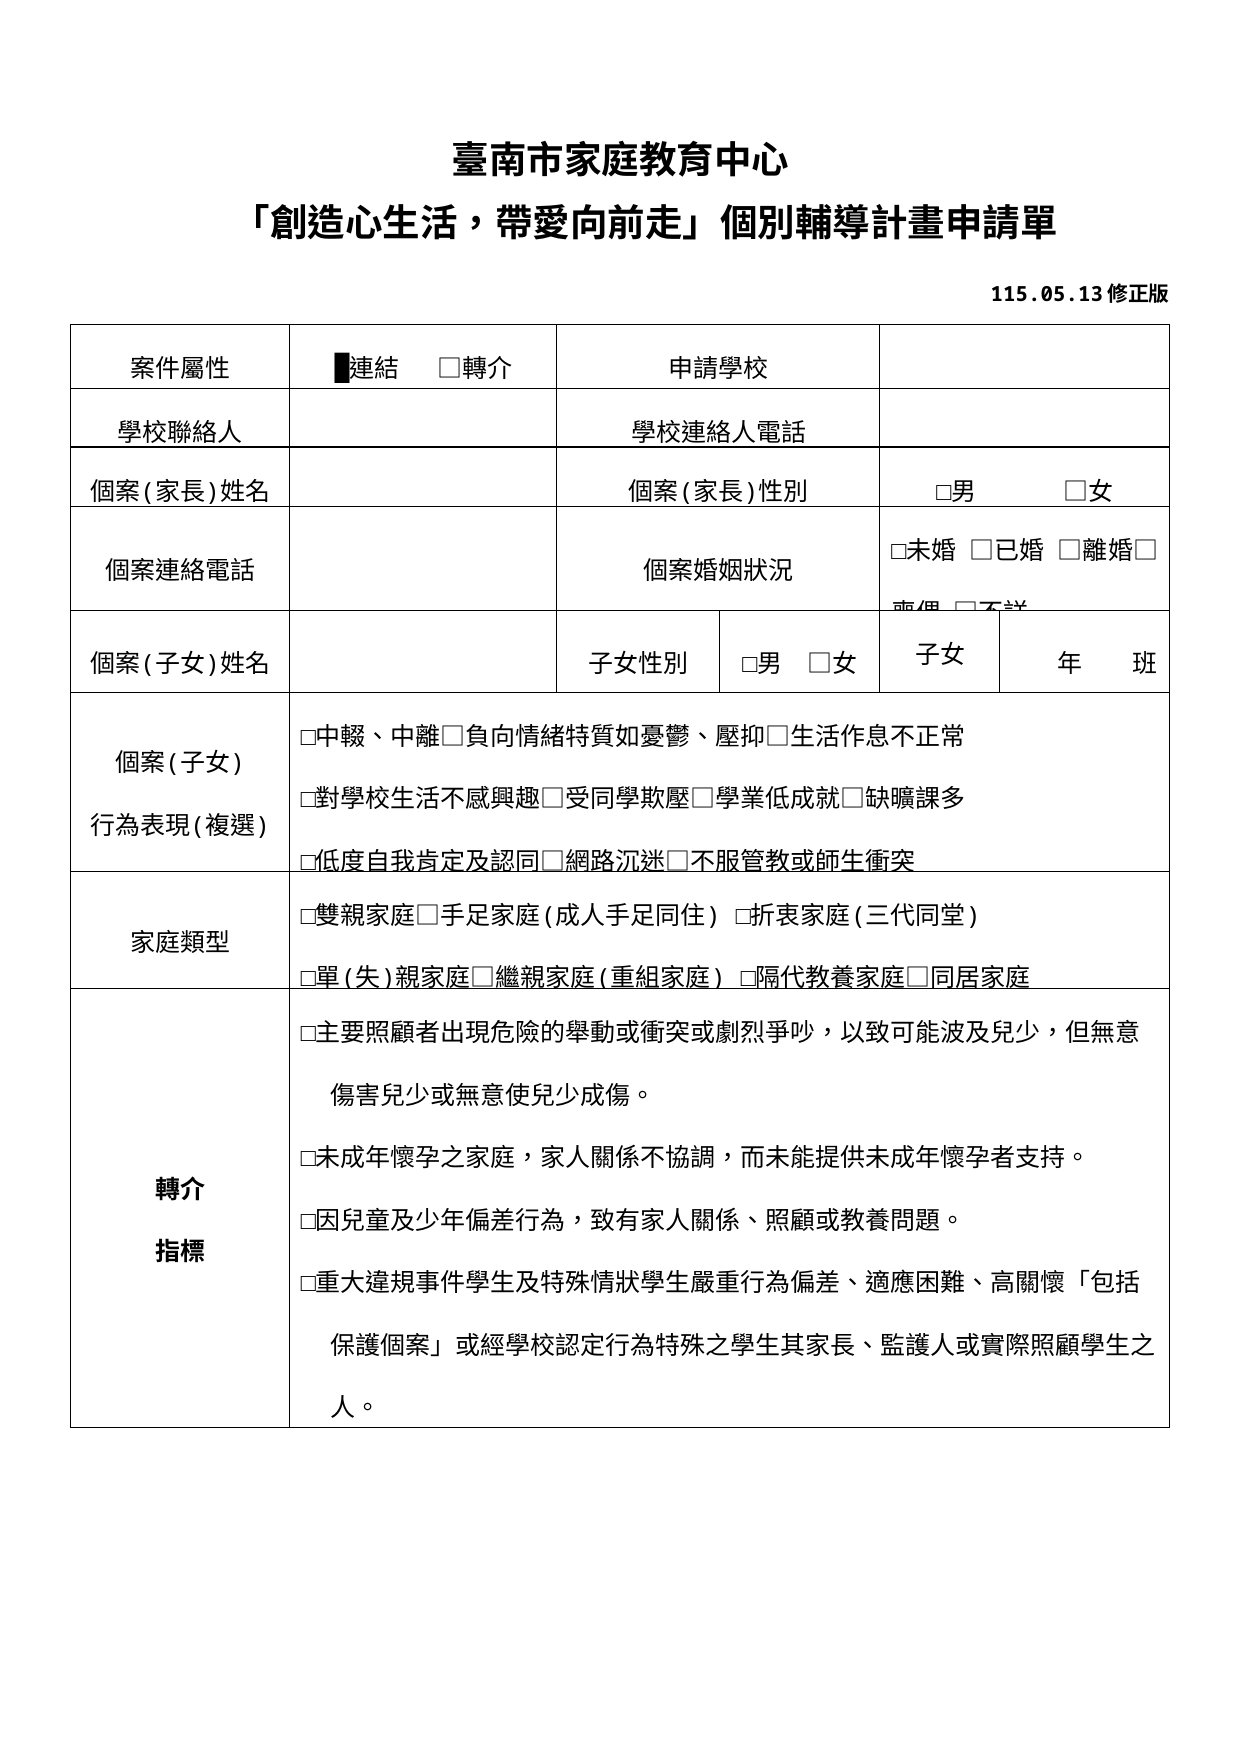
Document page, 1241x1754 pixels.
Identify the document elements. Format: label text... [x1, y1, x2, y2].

table_cell [290, 507, 556, 610]
table_header █連結 □轉介 [290, 325, 556, 387]
table_cell □男 □女 [720, 611, 879, 692]
table_cell 個案婚姻狀況 [557, 507, 879, 610]
table_cell 個案連絡電話 [71, 507, 289, 610]
table_cell [880, 389, 1169, 446]
table_header 案件屬性 [71, 325, 289, 387]
table_cell □男 □女 [880, 448, 1169, 506]
table_cell [290, 448, 556, 506]
table_header 申請學校 [557, 325, 879, 387]
table_cell 年 班 [1000, 611, 1169, 692]
table_cell □雙親家庭□手足家庭(成人手足同住) □折衷家庭(三代同堂) □單(失)親家庭□繼親家庭(重組家庭) □隔代教養家庭□同居家庭 □同性伴侶家庭□其他（請說明）__________ [290, 872, 1169, 988]
table_cell □未婚 □已婚 □離婚□喪偶 □不詳 □其他：_____________ [880, 507, 1169, 610]
table_cell 個案(子女)姓名 [71, 611, 289, 692]
table_cell [290, 389, 556, 446]
text 「創造心生活，帶愛向前走」個別輔導計畫申請單 [121, 178, 1169, 241]
table_cell 個案(子女) 行為表現(複選) [71, 693, 289, 871]
text 115.05.13修正版 [121, 251, 1169, 313]
table_cell [290, 611, 556, 692]
table_cell 個案(家長)性別 [557, 448, 879, 506]
table_cell 學校連絡人電話 [557, 389, 879, 446]
table_cell 子女性別 [557, 611, 719, 692]
table_cell 子女 班級 [880, 611, 999, 692]
table_cell □主要照顧者出現危險的舉動或衝突或劇烈爭吵，以致可能波及兒少，但無意 傷害兒少或無意使兒少成傷。 □未成年懷孕之家庭，家人關係不協調，而未能提供未成年懷孕者支持。 □因兒童及少年偏差行為，致有家人關係、照顧或教養問題。 □重大違規事件學生及特殊情狀學生嚴重行為偏差、適應困難、高關懷「包括 保護個案」或經學校認定行為特殊之學生其家長、監護人或實際照顧學生之 人。 [290, 989, 1169, 1427]
table_cell 學校聯絡人 [71, 389, 289, 446]
table_header [880, 325, 1169, 387]
table_cell 家庭類型 [71, 872, 289, 988]
table_cell 轉介 指標 [71, 989, 289, 1427]
table_cell □中輟、中離□負向情緒特質如憂鬱、壓抑□生活作息不正常 □對學校生活不感興趣□受同學欺壓□學業低成就□缺曠課多 □低度自我肯定及認同□網路沉迷□不服管教或師生衝突 □低自我控制□在校人際關係不佳□交往複雜□藥物濫用 □自殺自傷□出入不良場所 □其他(請說明) [290, 693, 1169, 871]
text 臺南市家庭教育中心 [71, 116, 1169, 178]
table_cell 個案(家長)姓名 [71, 448, 289, 506]
